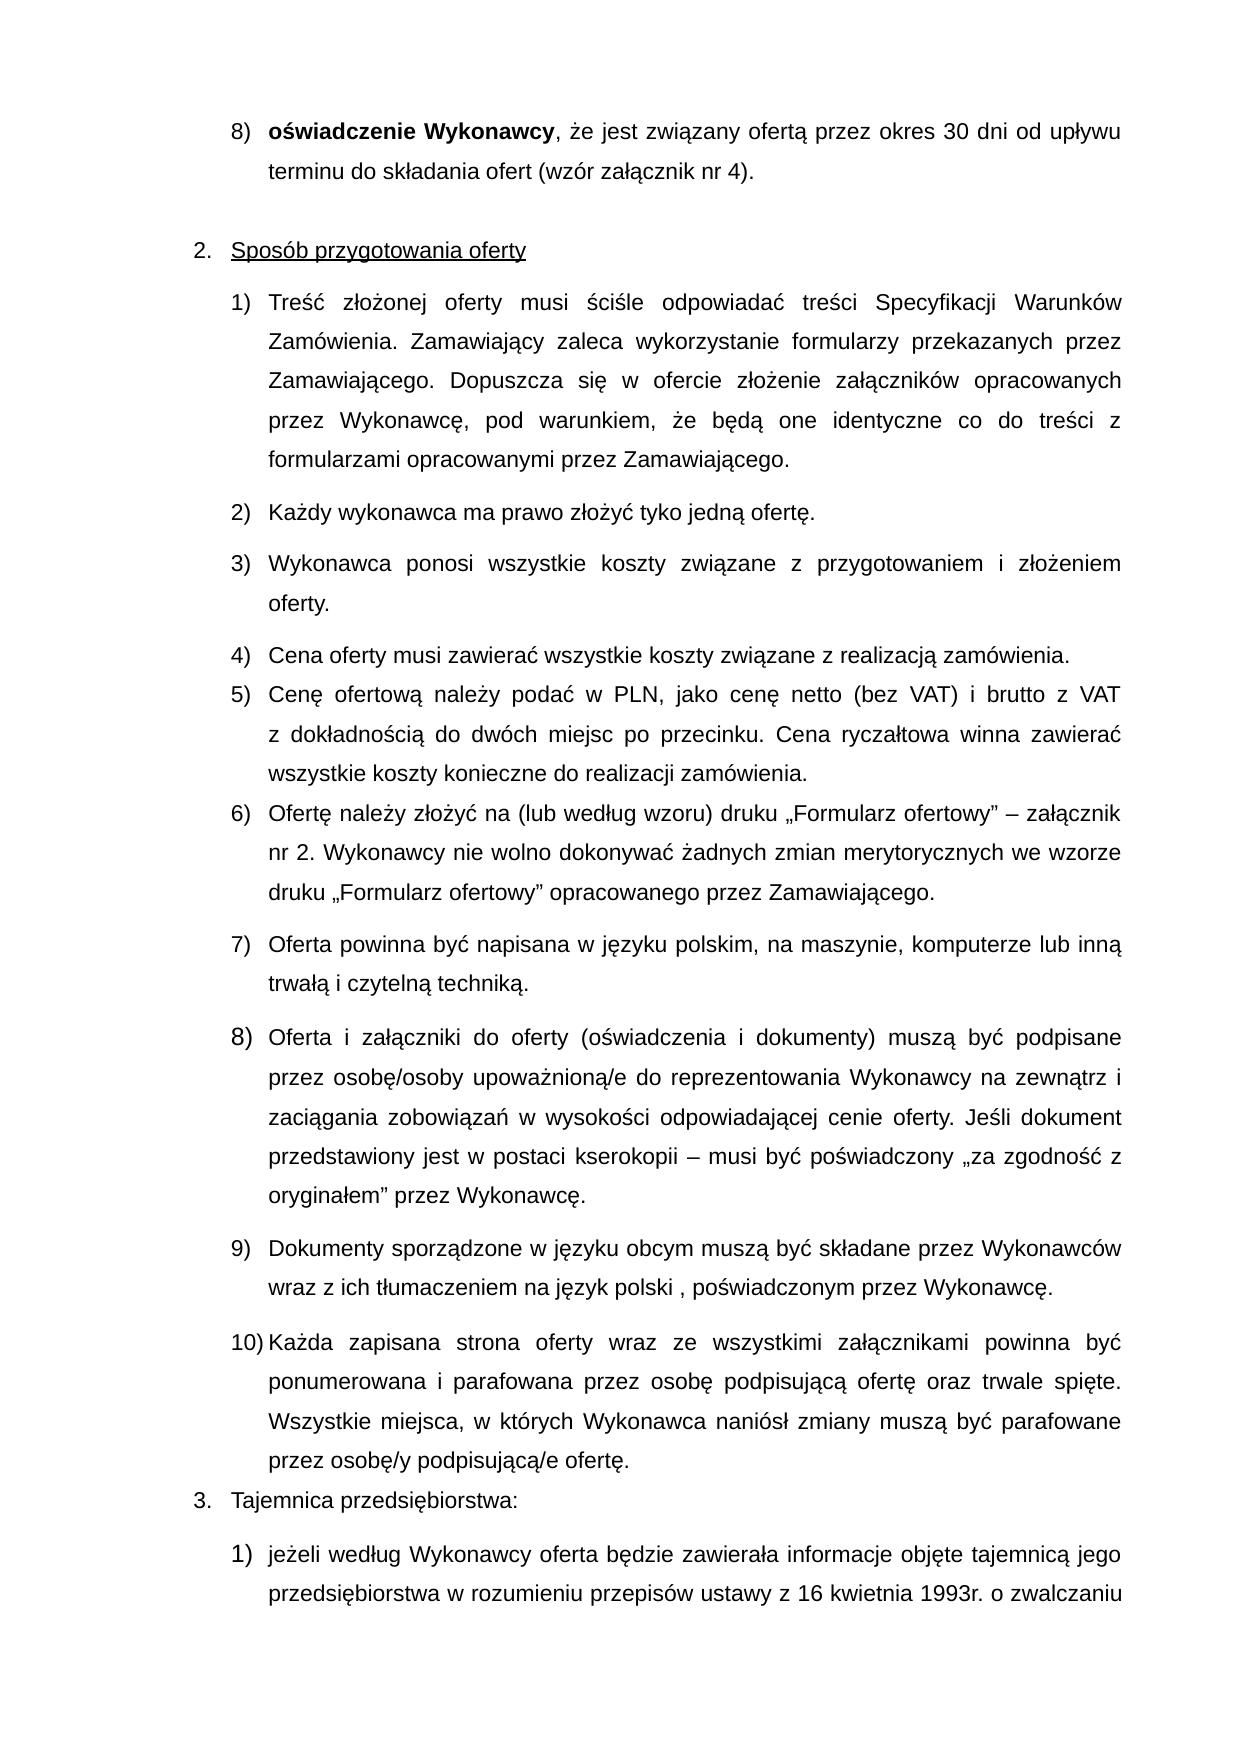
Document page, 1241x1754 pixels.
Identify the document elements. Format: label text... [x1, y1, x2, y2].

list Ofertę należy złożyć na (lub według wzoru) druku „Formularz ofertowy” – załącznik nr 2. Wykonawcy nie wolno dokonywać żadnych zmian merytorycznych we wzorze druku „Formularz ofertowy” opracowanego przez Zamawiającego. [231, 800, 1122, 905]
list Oferta i załączniki do oferty (oświadczenia i dokumenty) muszą być podpisane przez osobę/osoby upoważnioną/e do reprezentowania Wykonawcy na zewnątrz i zaciągania zobowiązań w wysokości odpowiadającej cenie oferty. Jeśli dokument przedstawiony jest w postaci kserokopii – musi być poświadczony „za zgodność z oryginałem” przez Wykonawcę. [231, 1022, 1122, 1209]
list Sposób przygotowania oferty [193, 237, 1122, 263]
list Każda zapisana strona oferty wraz ze wszystkimi załącznikami powinna być ponumerowana i parafowana przez osobę podpisującą ofertę oraz trwale spięte. Wszystkie miejsca, w których Wykonawca naniósł zmiany muszą być parafowane przez osobę/y podpisującą/e ofertę. [231, 1329, 1122, 1473]
list Dokumenty sporządzone w języku obcym muszą być składane przez Wykonawców wraz z ich tłumaczeniem na język polski , poświadczonym przez Wykonawcę. [231, 1234, 1122, 1300]
list Cenę ofertową należy podać w PLN, jako cenę netto (bez VAT) i brutto z VAT z dokładnością do dwóch miejsc po przecinku. Cena ryczałtowa winna zawierać wszystkie koszty konieczne do realizacji zamówienia. [231, 681, 1122, 787]
list Każdy wykonawca ma prawo złożyć tyko jedną ofertę. [231, 498, 1122, 525]
list Wykonawca ponosi wszystkie koszty związane z przygotowaniem i złożeniem oferty. [231, 550, 1122, 616]
list oświadczenie Wykonawcy, że jest związany ofertą przez okres 30 dni od upływu terminu do składania ofert (wzór załącznik nr 4). [231, 118, 1122, 223]
list Oferta powinna być napisana w języku polskim, na maszynie, komputerze lub inną trwałą i czytelną techniką. [231, 931, 1122, 997]
list jeżeli według Wykonawcy oferta będzie zawierała informacje objęte tajemnicą jego przedsiębiorstwa w rozumieniu przepisów ustawy z 16 kwietnia 1993r. o zwalczaniu [231, 1538, 1122, 1607]
list Tajemnica przedsiębiorstwa: [193, 1487, 1122, 1513]
list Cena oferty musi zawierać wszystkie koszty związane z realizacją zamówienia. [231, 642, 1122, 668]
list Treść złożonej oferty musi ściśle odpowiadać treści Specyfikacji Warunków Zamówienia. Zamawiający zaleca wykorzystanie formularzy przekazanych przez Zamawiającego. Dopuszcza się w ofercie złożenie załączników opracowanych przez Wykonawcę, pod warunkiem, że będą one identyczne co do treści z formularzami opracowanymi przez Zamawiającego. [231, 288, 1122, 473]
